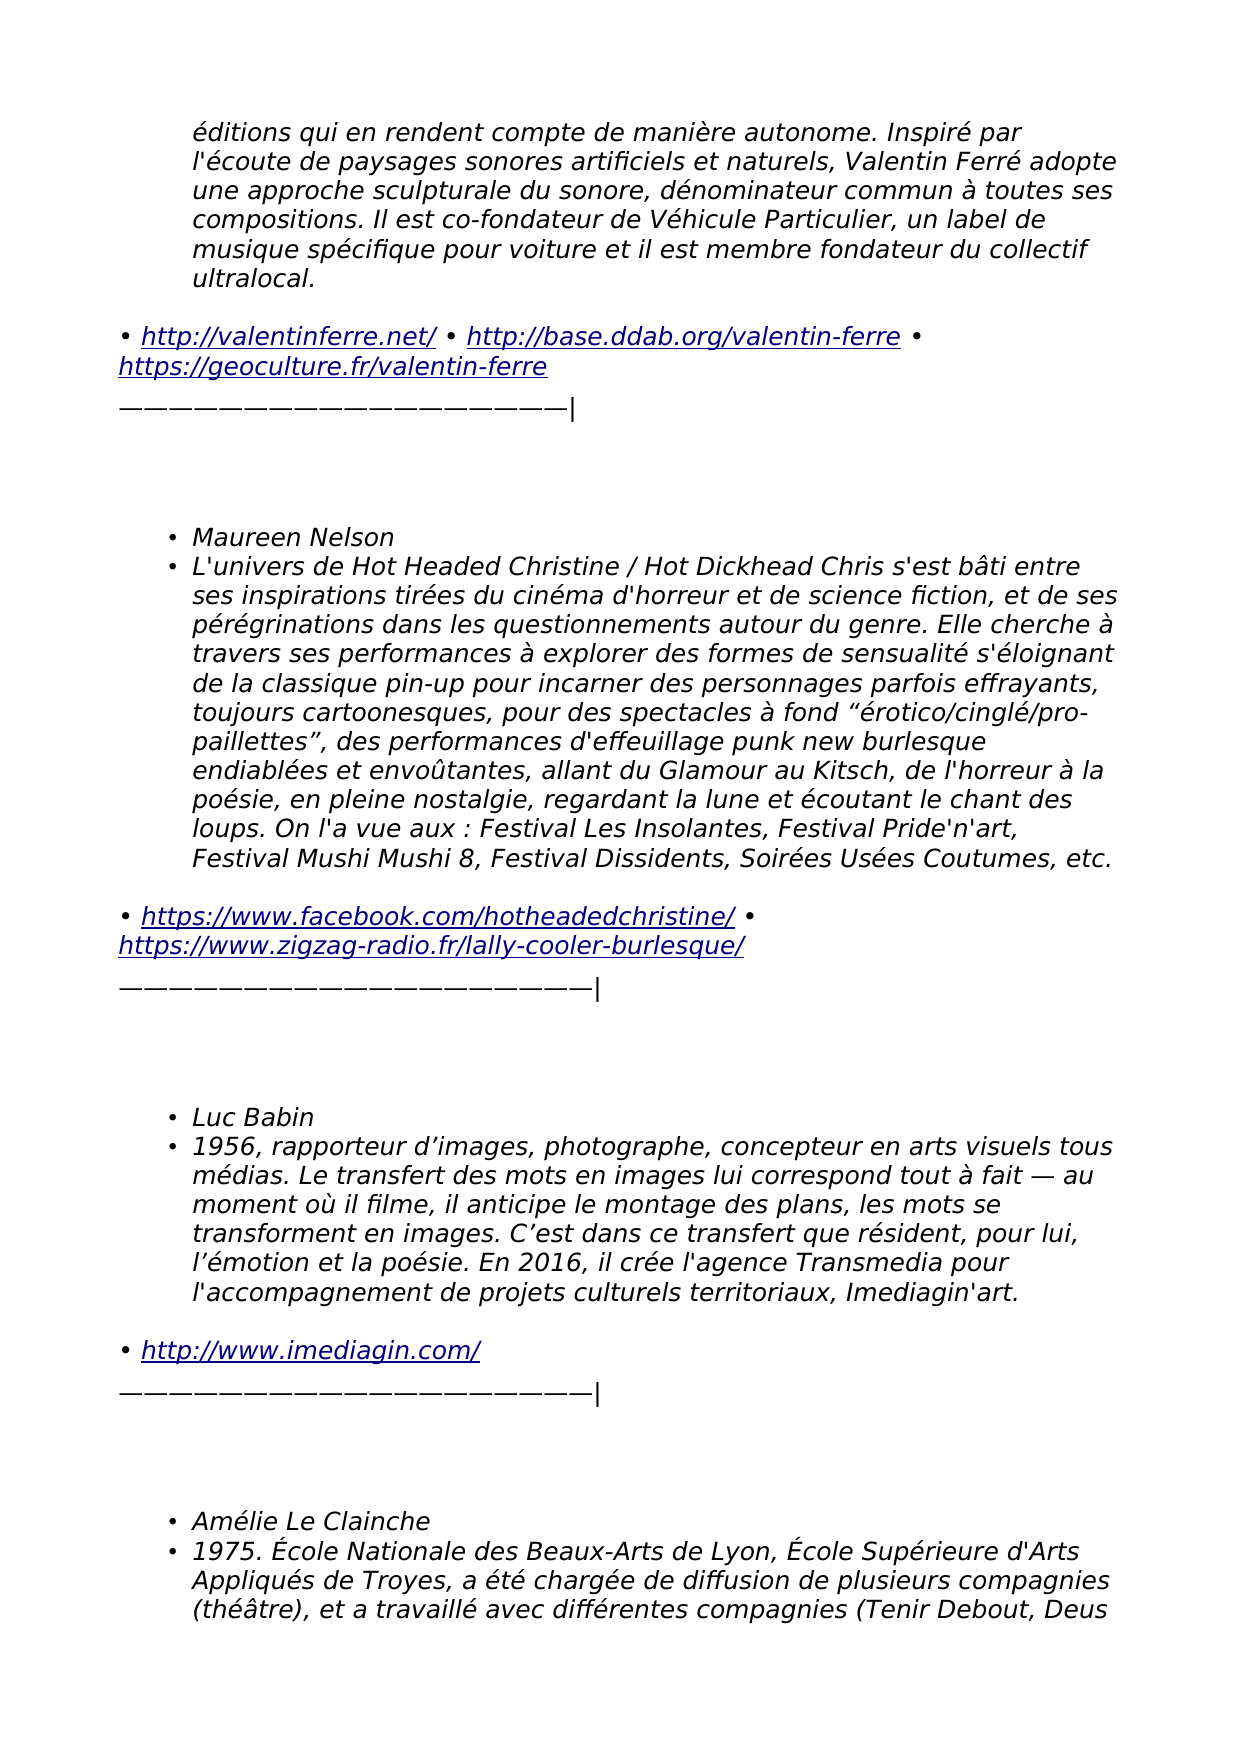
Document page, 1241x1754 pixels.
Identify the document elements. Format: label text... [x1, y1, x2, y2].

list L'univers de Hot Headed Christine / Hot Dickhead Chris s'est bâti entre ses inspirations tirées du cinéma d'horreur et de science fiction, et de ses pérégrinations dans les questionnements autour du genre. Elle cherche à travers ses performances à explorer des formes de sensualité s'éloignant de la classique pin-up pour incarner des personnages parfois effrayants, toujours cartoonesques, pour des spectacles à fond “érotico/cinglé/pro-paillettes”, des performances d'effeuillage punk new burlesque endiablées et envoûtantes, allant du Glamour au Kitsch, de l'horreur à la poésie, en pleine nostalgie, regardant la lune et écoutant le chant des loups. On l'a vue aux : Festival Les Insolantes, Festival Pride'n'art, Festival Mushi Mushi 8, Festival Dissidents, Soirées Usées Coutumes, etc. [177, 552, 1122, 873]
list Luc Babin [177, 1103, 1122, 1132]
list 1956, rapporteur d’images, photographe, concepteur en arts visuels tous médias. Le transfert des mots en images lui correspond tout à fait — au moment où il filme, il anticipe le montage des plans, les mots se transforment en images. C’est dans ce transfert que résident, pour lui, l’émotion et la poésie. En 2016, il crée l'agence Transmedia pour l'accompagnement de projets culturels territoriaux, Imediagin'art. [177, 1132, 1122, 1307]
text • https://www.facebook.com/hotheadedchristine/ • https://www.zigzag-radio.fr/lally-cooler-burlesque/ [118, 902, 1122, 961]
list Amélie Le Clainche [177, 1507, 1122, 1537]
list Maureen Nelson [177, 523, 1122, 552]
text • http://www.imediagin.com/ [118, 1336, 1122, 1366]
text • http://valentinferre.net/ • http://base.ddab.org/valentin-ferre • https://geoculture.fr/valentin-ferre [118, 323, 1122, 381]
list 1975. École Nationale des Beaux-Arts de Lyon, École Supérieure d'Arts Appliqués de Troyes, a été chargée de diffusion de plusieurs compagnies (théâtre), et a travaillé avec différentes compagnies (Tenir Debout, Deus [177, 1537, 1122, 1624]
text ———————————————————| [118, 973, 1122, 1061]
text ———————————————————| [118, 1378, 1122, 1466]
list éditions qui en rendent compte de manière autonome. Inspiré par l'écoute de paysages sonores artificiels et naturels, Valentin Ferré adopte une approche sculpturale du sonore, dénominateur commun à toutes ses compositions. Il est co-fondateur de Véhicule Particulier, un label de musique spécifique pour voiture et il est membre fondateur du collectif ultralocal. [177, 118, 1122, 293]
text ——————————————————| [118, 393, 1122, 481]
